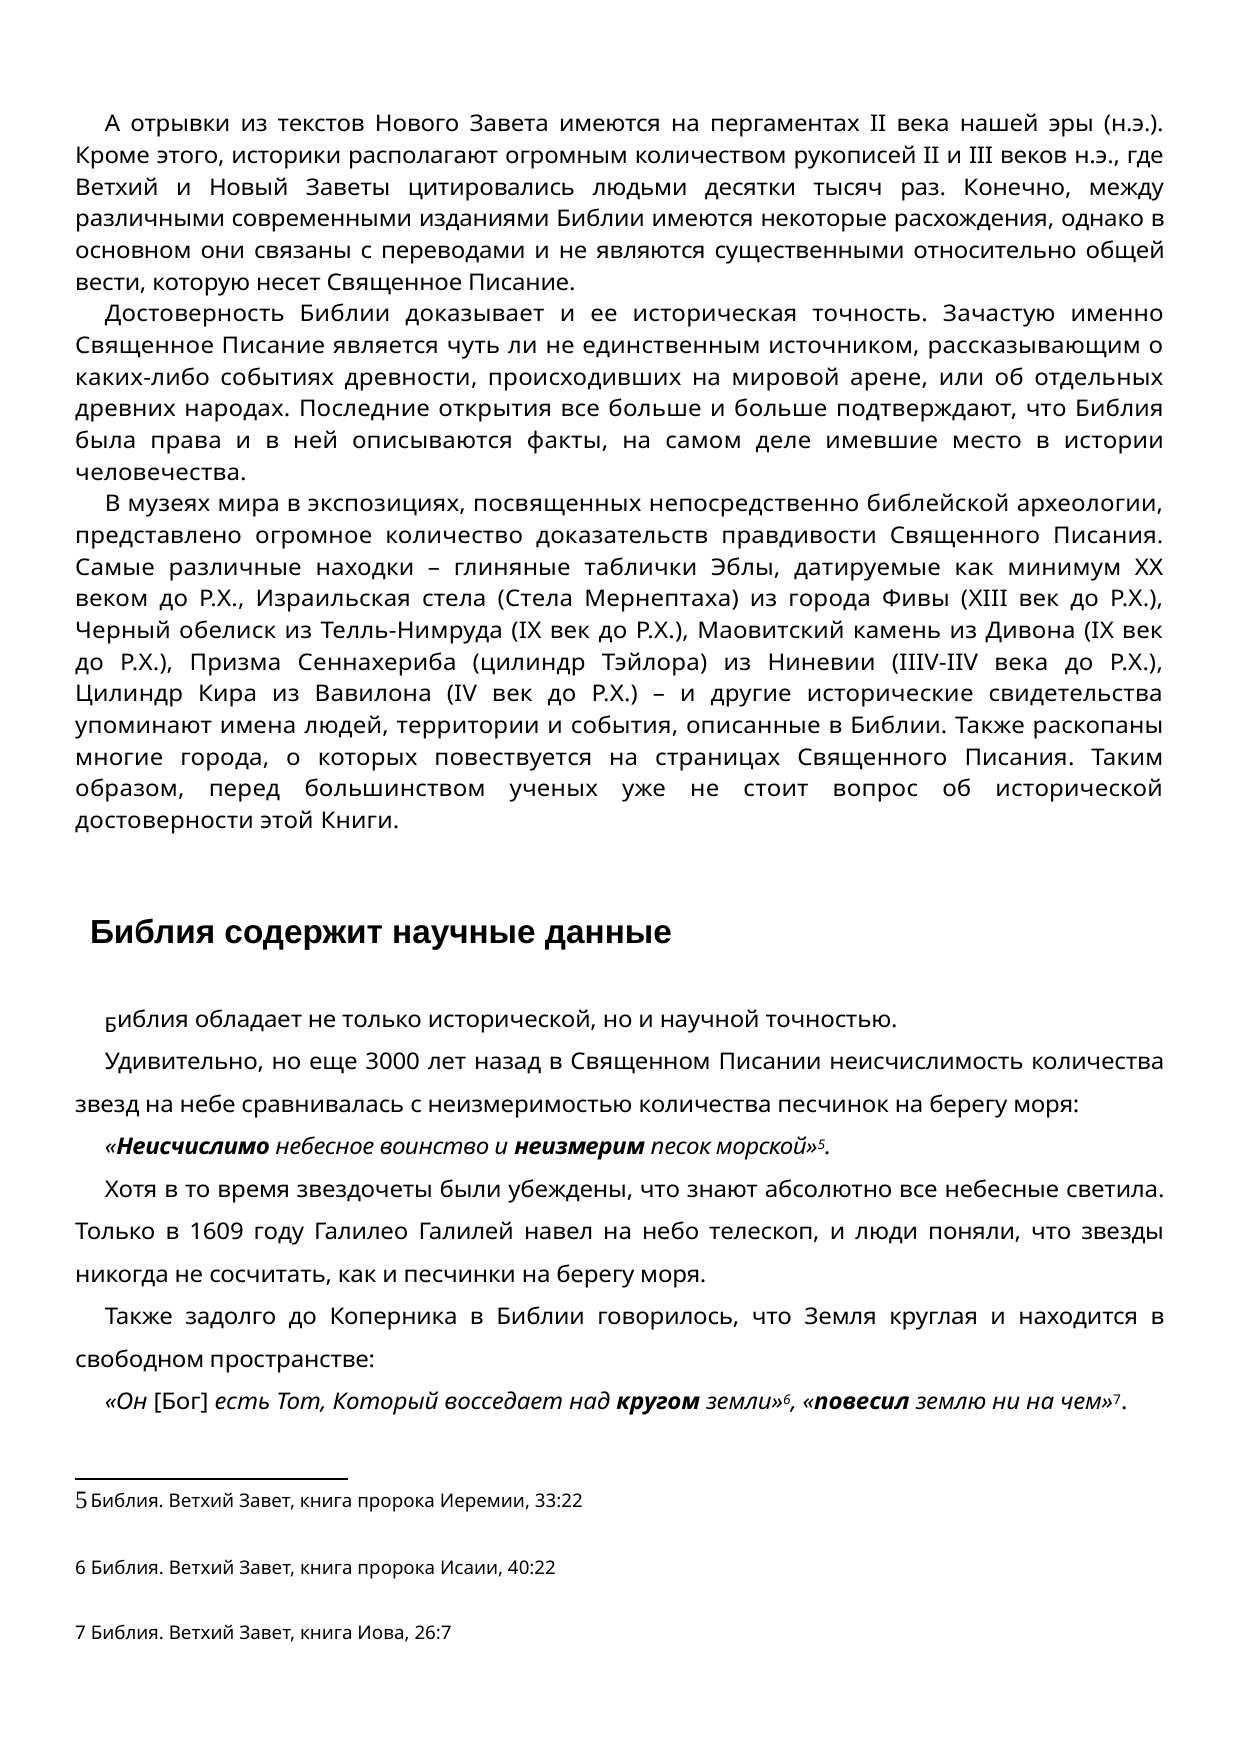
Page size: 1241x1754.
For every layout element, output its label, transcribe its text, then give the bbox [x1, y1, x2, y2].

text Удивительно, но еще 3000 лет назад в Священном Писании неисчислимость количества звезд на небе сравнивалась с неизмеримостью количества песчинок на берегу моря: [75, 1045, 1165, 1130]
text Хотя в то время звездочеты были убеждены, что знают абсолютно все небесные светила. Только в 1609 году Галилео Галилей навел на небо телескоп, и люди поняли, что звезды никогда не сосчитать, как и песчинки на берегу моря. [75, 1172, 1165, 1300]
text А отрывки из текстов Нового Завета имеются на пергаментах II века нашей эры (н.э.). Кроме этого, историки располагают огромным количеством рукописей II и III веков н.э., где Ветхий и Новый Заветы цитировались людьми десятки тысяч раз. Конечно, между различными современными изданиями Библии имеются некоторые расхождения, однако в основном они связаны с переводами и не являются существенными относительно общей вести, которую несет Священное Писание. [75, 107, 1165, 297]
text Достоверность Библии доказывает и ее историческая точность. Зачастую именно Священное Писание является чуть ли не единственным источником, рассказывающим о каких-либо событиях древности, происходивших на мировой арене, или об отдельных древних народах. Последние открытия все больше и больше подтверждают, что Библия была права и в ней описываются факты, на самом деле имевшие место в истории человечества. [75, 297, 1165, 487]
text Библия. Ветхий Завет, книга Иова, 26:7 [75, 1619, 1165, 1645]
text Библия. Ветхий Завет, книга пророка Иеремии, 33:22 [75, 1486, 1165, 1514]
text Библия обладает не только исторической, но и научной точностью. [75, 1002, 1165, 1045]
text Также задолго до Коперника в Библии говорилось, что Земля круглая и находится в свободном пространстве: [75, 1300, 1165, 1385]
text Библия. Ветхий Завет, книга пророка Исаии, 40:22 [75, 1554, 1165, 1580]
text «Неисчислимо небесное воинство и неизмерим песок морской». [75, 1130, 1165, 1172]
subtitle Библия содержит научные данные [90, 912, 1165, 951]
text В музеях мира в экспозициях, посвященных непосредственно библейской археологии, представлено огромное количество доказательств правдивости Священного Писания. Самые различные находки – глиняные таблички Эблы, датируемые как минимум XX веком до Р.Х., Израильская стела (Стела Мернептаха) из города Фивы (XIII век до Р.Х.), Черный обелиск из Телль-Нимруда (IX век до Р.Х.), Маовитский камень из Дивона (IX век до Р.Х.), Призма Сеннахериба (цилиндр Тэйлора) из Ниневии (IIIV-IIV века до Р.Х.), Цилиндр Кира из Вавилона (IV век до Р.Х.) – и другие исторические свидетельства упоминают имена людей, территории и события, описанные в Библии. Также раскопаны многие города, о которых повествуется на страницах Священного Писания. Таким образом, перед большинством ученых уже не стоит вопрос об исторической достоверности этой Книги. [75, 487, 1165, 835]
text «Он [Бог] есть Тот, Который восседает над кругом земли», «повесил землю ни на чем». [75, 1385, 1165, 1427]
